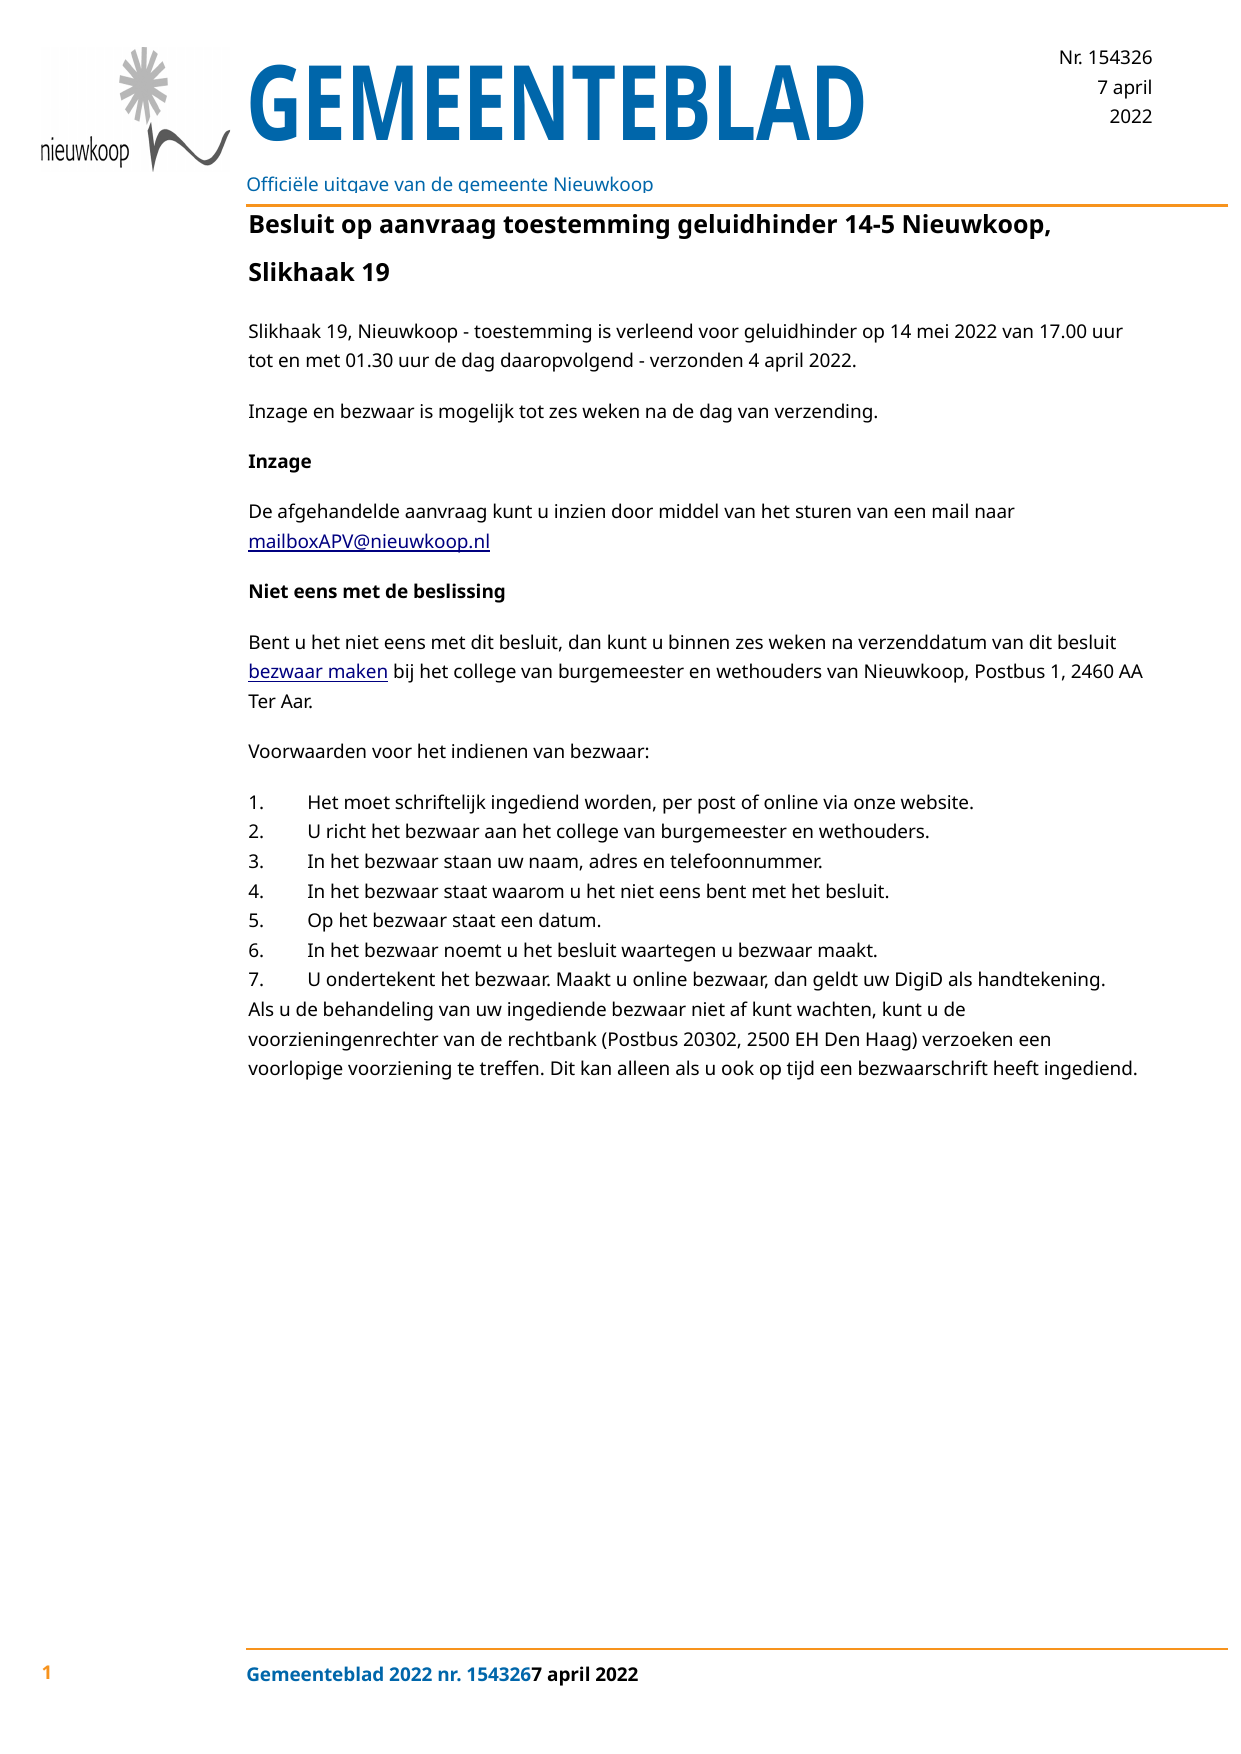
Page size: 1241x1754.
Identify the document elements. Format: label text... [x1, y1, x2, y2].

text Bent u het niet eens met dit besluit, dan kunt u binnen zes weken na verzenddatum van dit besluit bezwaar maken bij het college van burgemeester en wethouders van Nieuwkoop, Postbus 1, 2460 AA Ter Aar. [248, 629, 1152, 714]
text Inzage [248, 448, 1152, 474]
text De afgehandelde aanvraag kunt u inzien door middel van het sturen van een mail naar mailboxAPV@nieuwkoop.nl [248, 499, 1152, 554]
list U ondertekent het bezwaar. Maakt u online bezwaar, dan geldt uw DigiD als handtekening. [248, 967, 1152, 992]
text Inzage en bezwaar is mogelijk tot zes weken na de dag van verzending. [248, 398, 1152, 424]
text Als u de behandeling van uw ingediende bezwaar niet af kunt wachten, kunt u de voorzieningenrechter van de rechtbank (Postbus 20302, 2500 EH Den Haag) verzoeken een voorlopige voorziening te treffen. Dit kan alleen als u ook op tijd een bezwaarschrift heeft ingediend. [248, 996, 1152, 1081]
list Het moet schriftelijk ingediend worden, per post of online via onze website. [248, 789, 1152, 815]
text Voorwaarden voor het indienen van bezwaar: [248, 739, 1152, 764]
text Niet eens met de beslissing [248, 579, 1152, 604]
text Besluit op aanvraag toestemming geluidhinder 14-5 Nieuwkoop, Slikhaak 19 [248, 207, 1152, 288]
text Slikhaak 19, Nieuwkoop - toestemming is verleend voor geluidhinder op 14 mei 2022 van 17.00 uur tot en met 01.30 uur de dag daaropvolgend - verzonden 4 april 2022. [248, 318, 1152, 373]
list In het bezwaar staat waarom u het niet eens bent met het besluit. [248, 878, 1152, 904]
list In het bezwaar noemt u het besluit waartegen u bezwaar maakt. [248, 937, 1152, 963]
list U richt het bezwaar aan het college van burgemeester en wethouders. [248, 819, 1152, 844]
picture [41, 47, 231, 172]
list Op het bezwaar staat een datum. [248, 907, 1152, 933]
list In het bezwaar staan uw naam, adres en telefoonnummer. [248, 848, 1152, 874]
